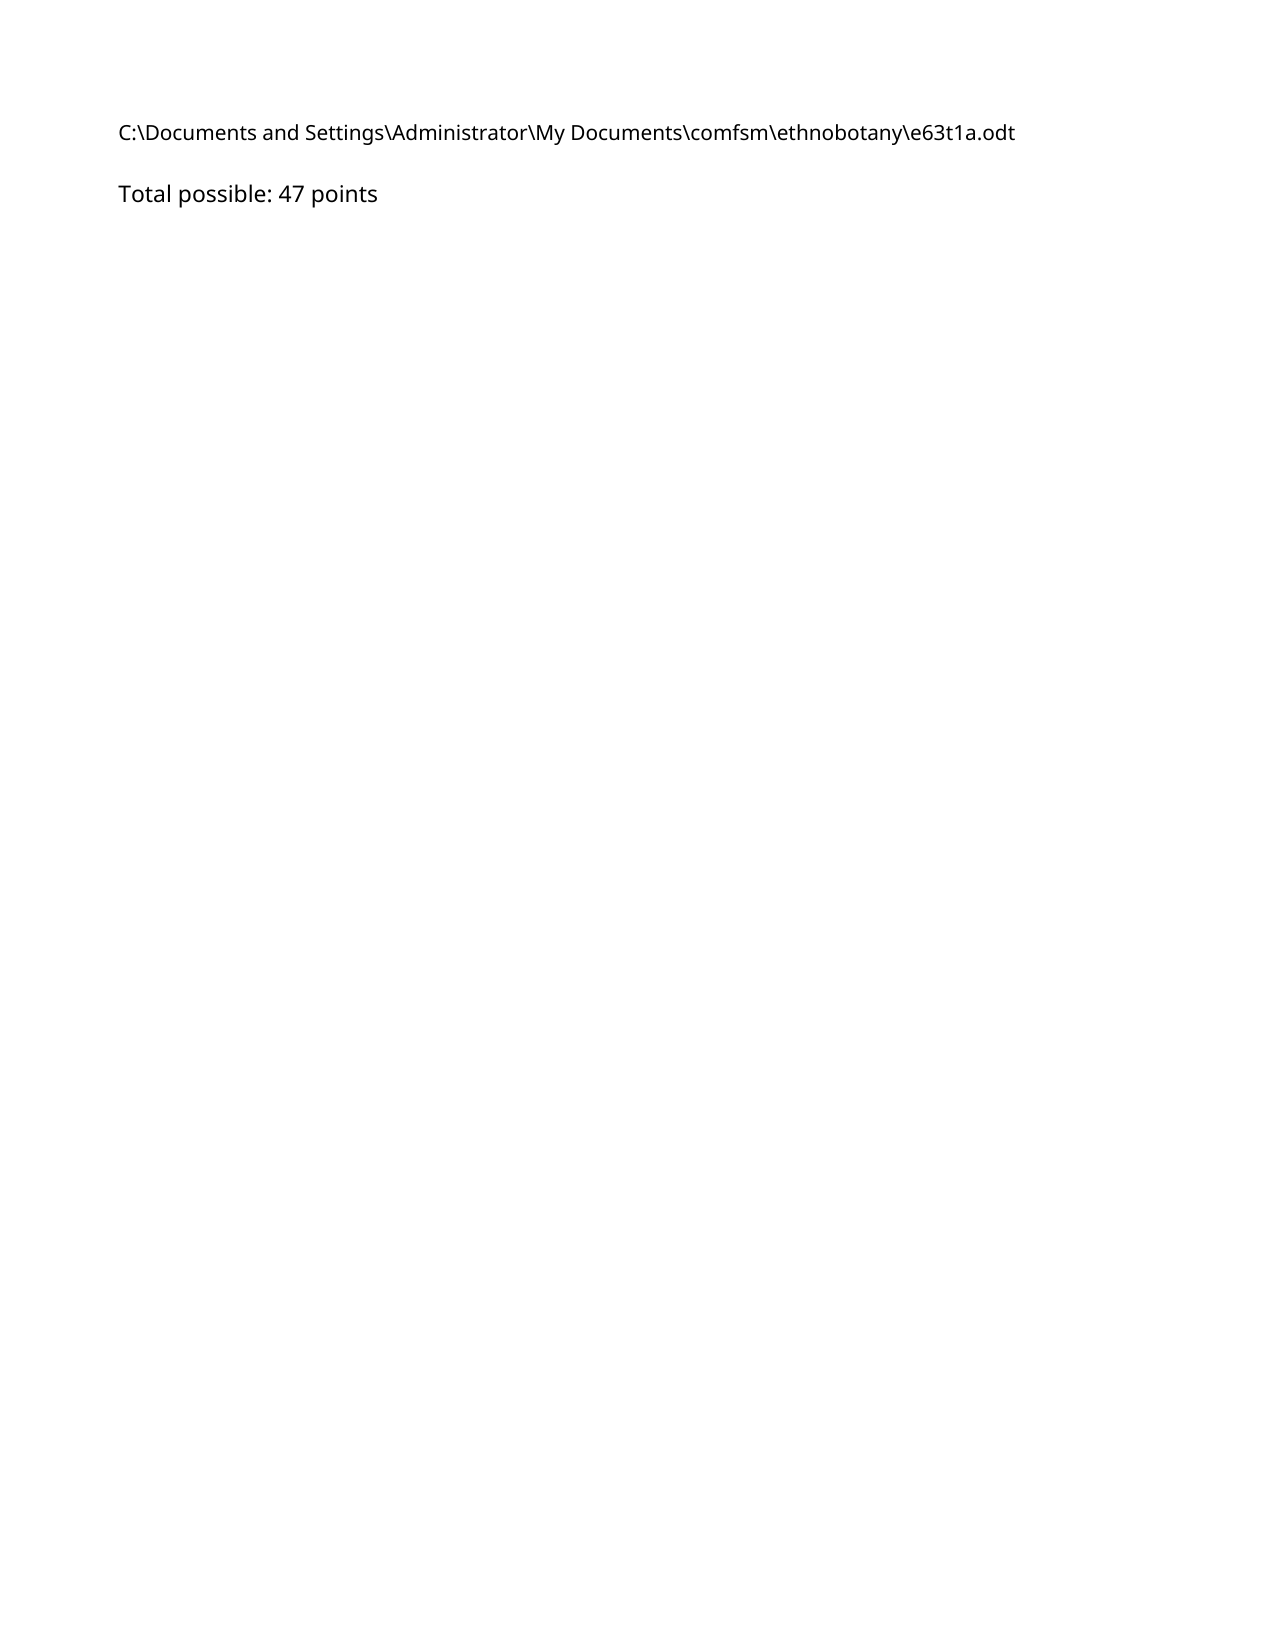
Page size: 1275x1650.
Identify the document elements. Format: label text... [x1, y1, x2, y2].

text Total possible: 47 points [118, 178, 1157, 209]
